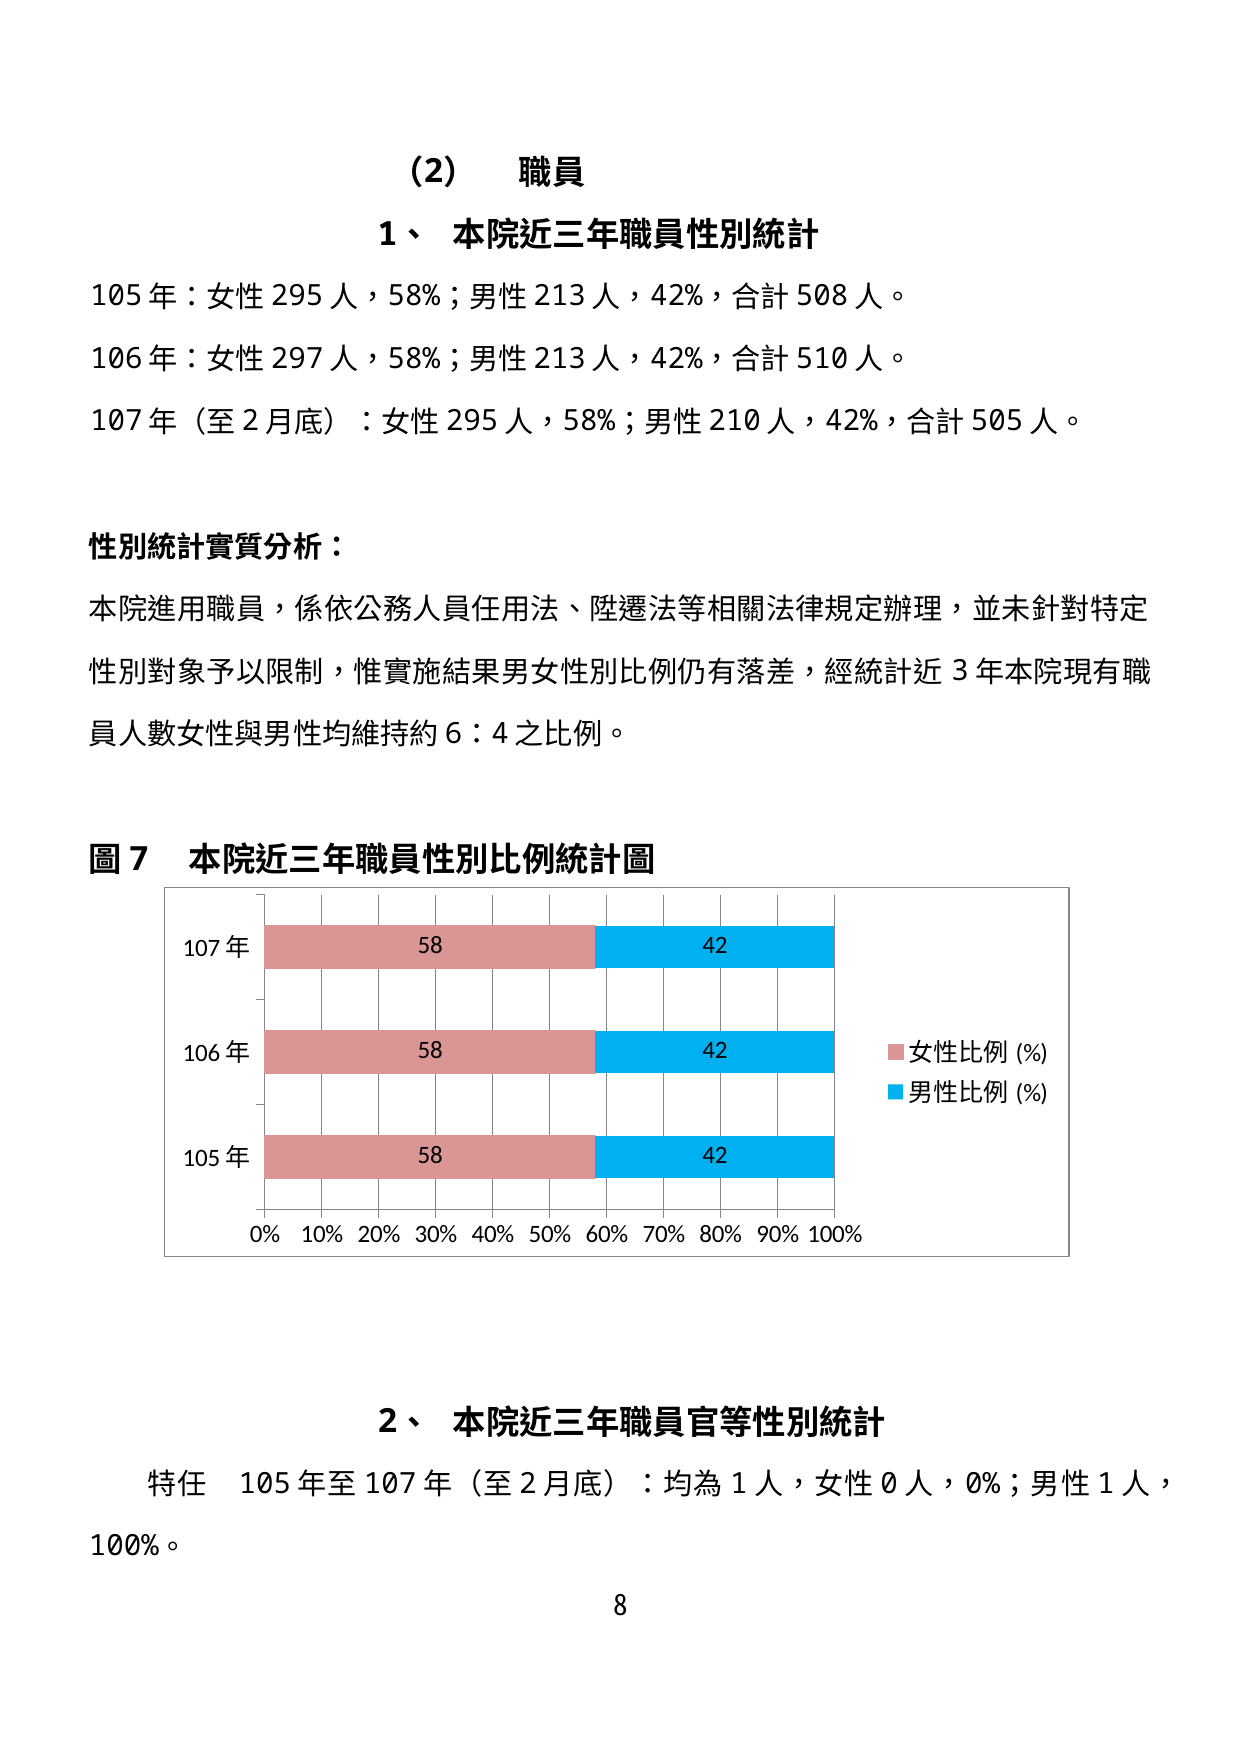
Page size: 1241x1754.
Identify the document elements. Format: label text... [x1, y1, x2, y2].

text 106年：女性297人，58%；男性213人，42%，合計510人。 [90, 315, 1152, 378]
list 本院近三年職員官等性別統計 [377, 1378, 1152, 1440]
list 職員 [390, 128, 1152, 190]
text 本院進用職員，係依公務人員任用法、陞遷法等相關法律規定辦理，並未針對特定性別對象予以限制，惟實施結果男女性別比例仍有落差，經統計近3年本院現有職員人數女性與男性均維持約6：4之比例。 [89, 565, 1152, 753]
text 圖7 本院近三年職員性別比例統計圖 [89, 815, 1152, 878]
text 105年：女性295人，58%；男性213人，42%，合計508人。 [90, 253, 1152, 315]
text 性別統計實質分析： [89, 503, 1152, 565]
text 107年（至2月底）：女性295人，58%；男性210人，42%，合計505人。 [90, 378, 1152, 440]
list 本院近三年職員性別統計 [377, 190, 1152, 253]
text 特任 105年至107年（至2月底）：均為1人，女性0人，0%；男性1人，100%。 [89, 1440, 1152, 1565]
